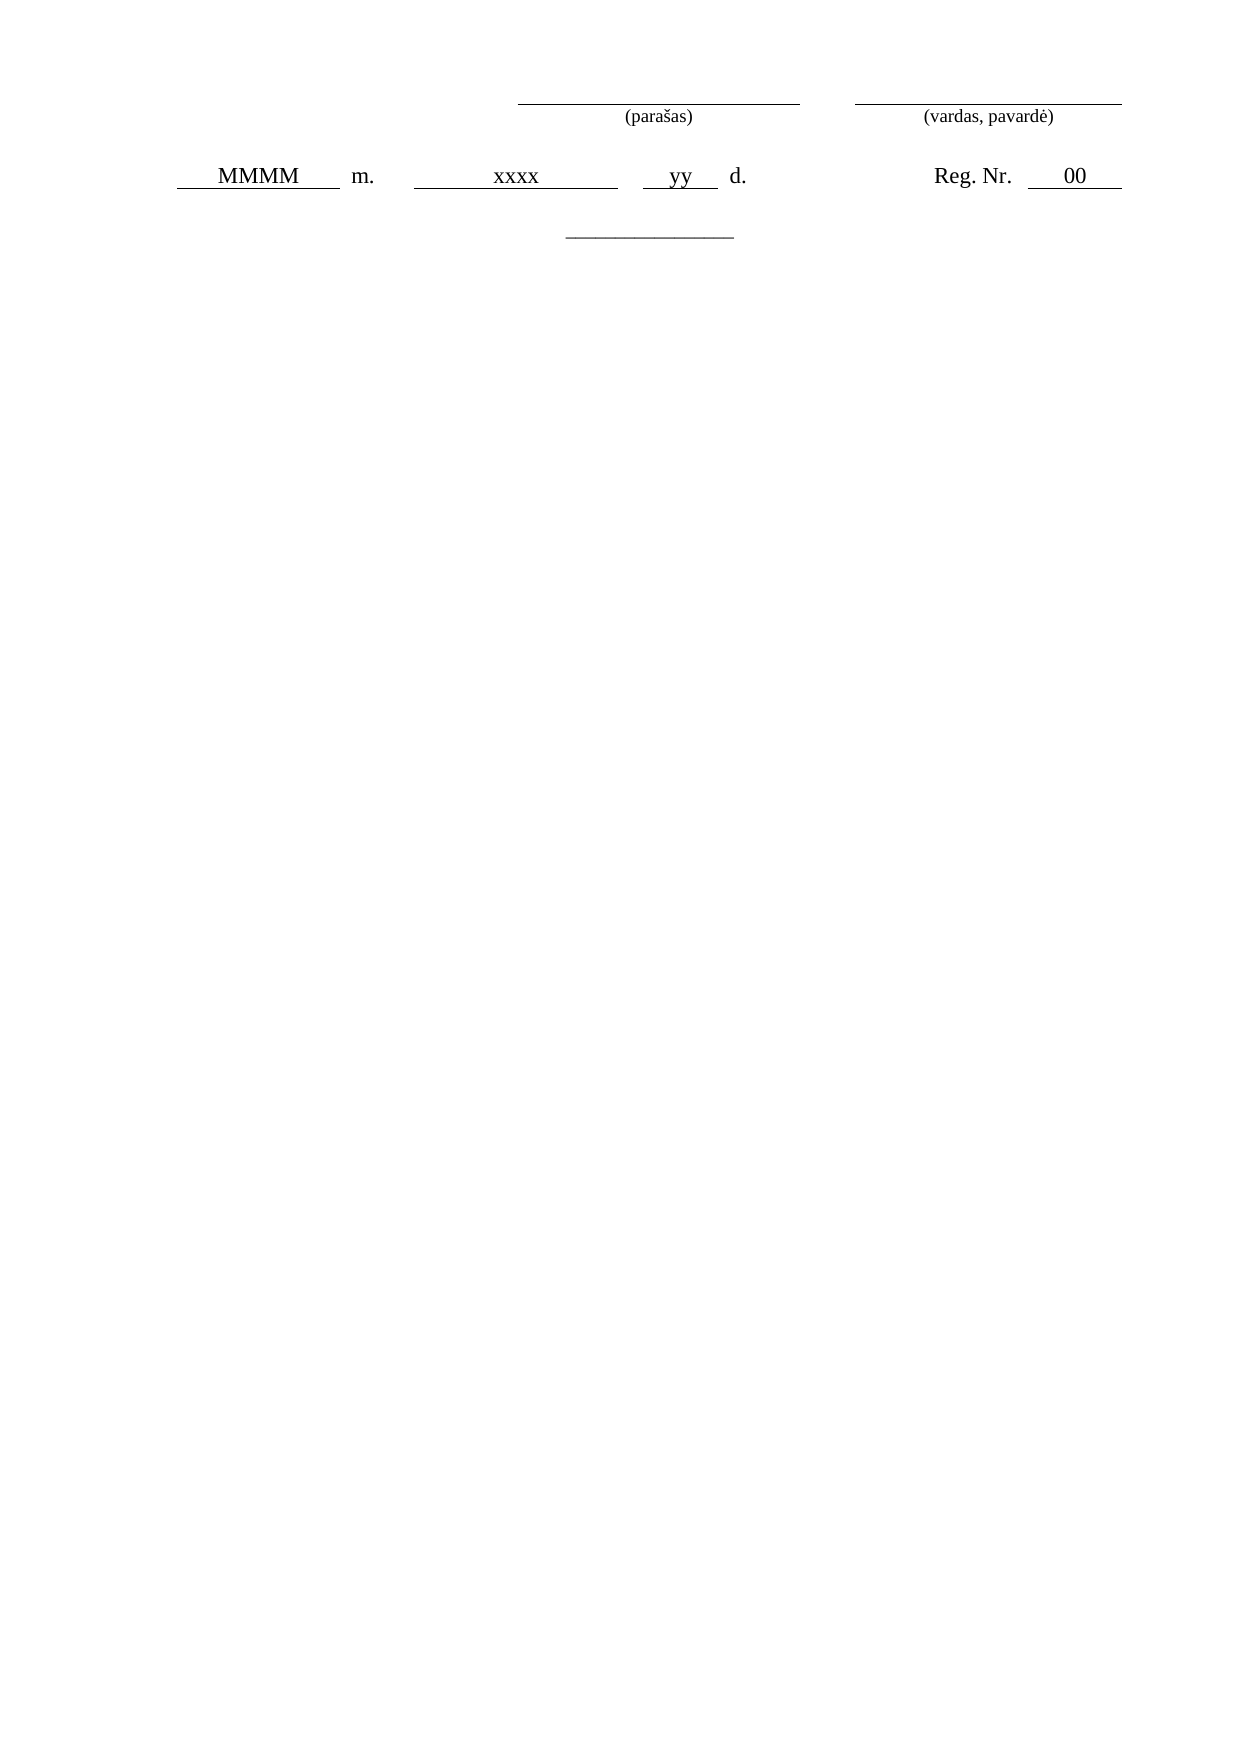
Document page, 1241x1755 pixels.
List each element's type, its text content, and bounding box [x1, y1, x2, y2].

table_cell (parašas) [518, 105, 800, 133]
table_header [618, 162, 643, 188]
table_header m. [340, 162, 414, 188]
table_header [800, 162, 923, 188]
text _________________ [177, 218, 1122, 241]
table_header xxxx [414, 162, 618, 188]
table_cell [177, 104, 517, 133]
table_header d. [718, 162, 799, 188]
table_header Reg. Nr. [923, 162, 1028, 188]
table_header yy [643, 162, 718, 188]
table_cell (vardas, pavardė) [855, 105, 1122, 133]
table_header 00 [1028, 162, 1122, 188]
table_cell [800, 104, 855, 133]
table_header MMMM [177, 162, 340, 188]
